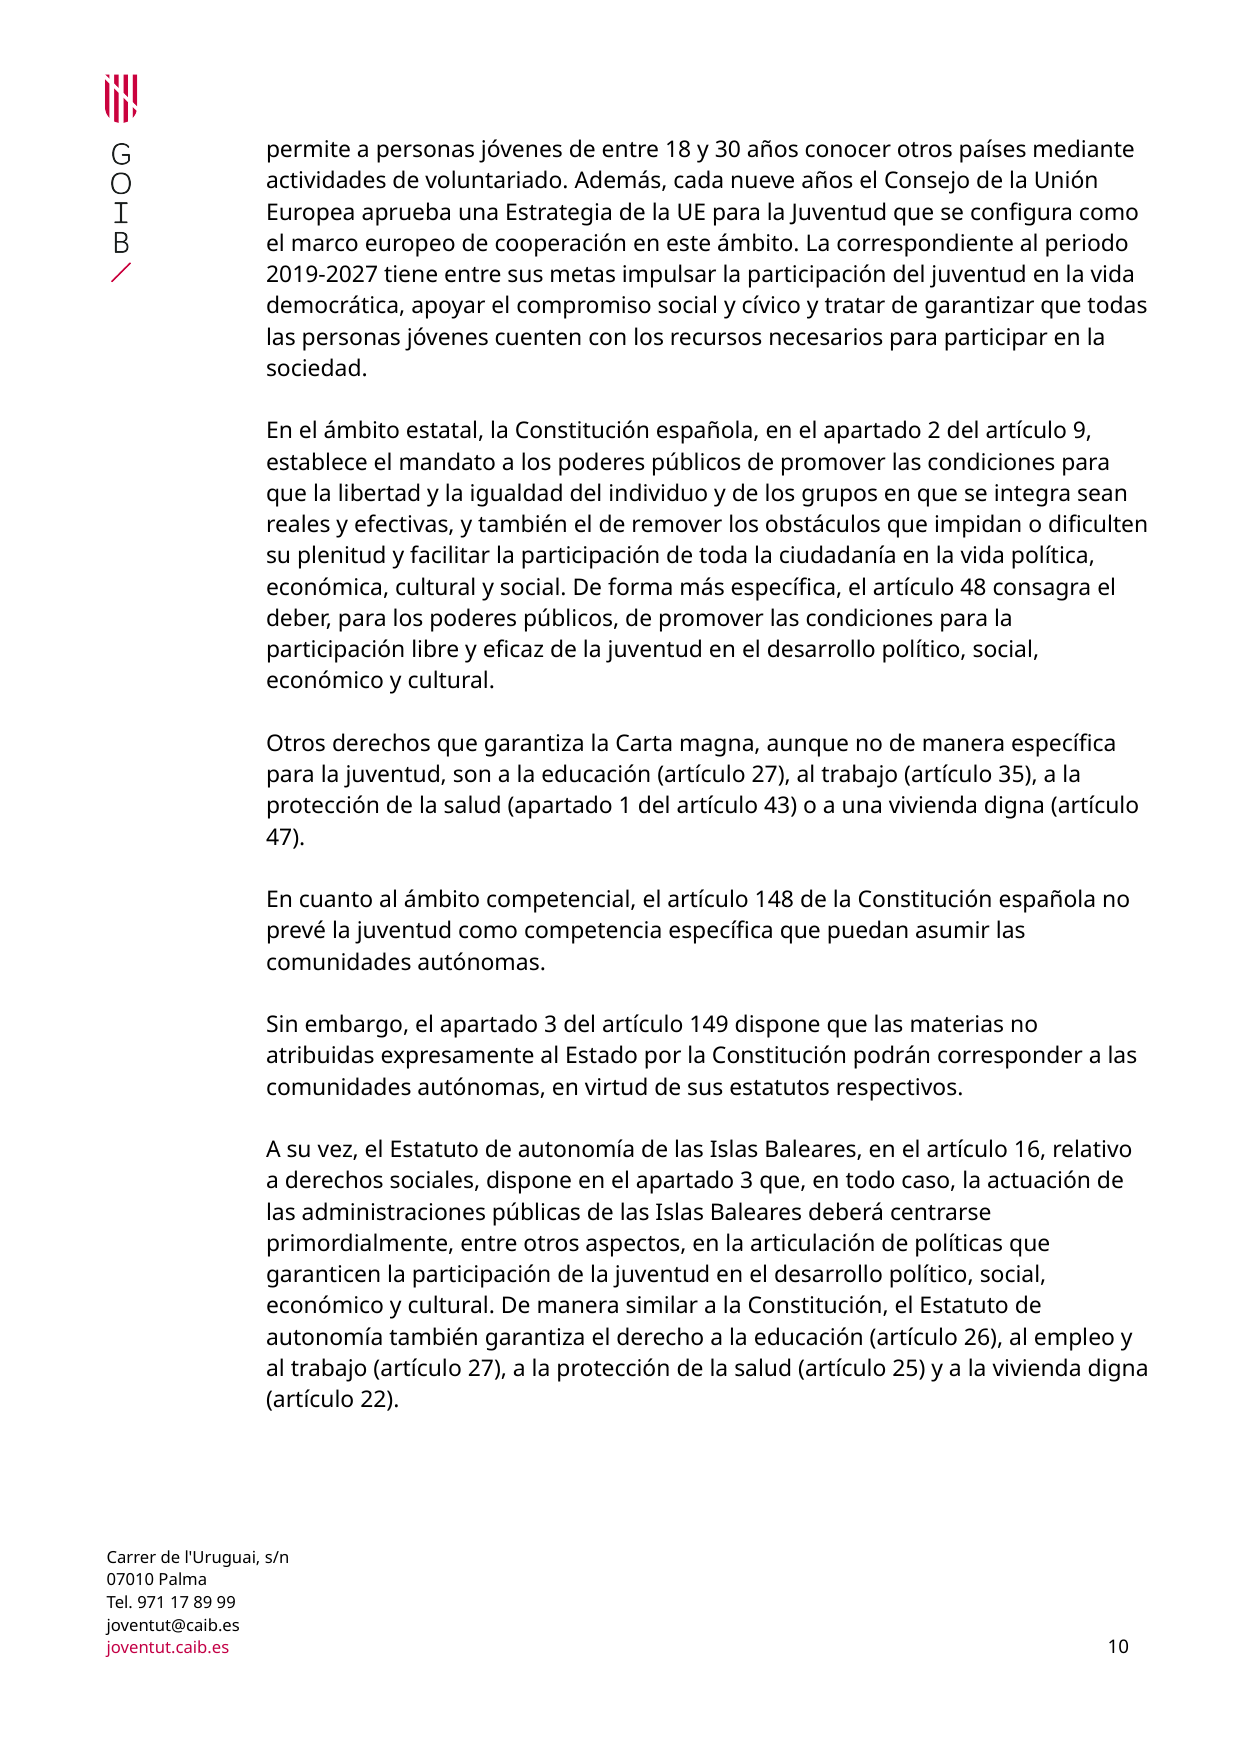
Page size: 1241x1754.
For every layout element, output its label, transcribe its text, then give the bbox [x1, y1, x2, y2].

text Otros derechos que garantiza la Carta magna, aunque no de manera específica para la juventud, son a la educación (artículo 27), al trabajo (artículo 35), a la protección de la salud (apartado 1 del artículo 43) o a una vivienda digna (artículo 47). [266, 727, 1152, 852]
text permite a personas jóvenes de entre 18 y 30 años conocer otros países mediante actividades de voluntariado. Además, cada nueve años el Consejo de la Unión Europea aprueba una Estrategia de la UE para la Juventud que se configura como el marco europeo de cooperación en este ámbito. La correspondiente al periodo 2019-2027 tiene entre sus metas impulsar la participación del juventud en la vida democrática, apoyar el compromiso social y cívico y tratar de garantizar que todas las personas jóvenes cuenten con los recursos necesarios para participar en la sociedad. [266, 133, 1152, 383]
text Sin embargo, el apartado 3 del artículo 149 dispone que las materias no atribuidas expresamente al Estado por la Constitución podrán corresponder a las comunidades autónomas, en virtud de sus estatutos respectivos. [266, 1008, 1152, 1102]
text En el ámbito estatal, la Constitución española, en el apartado 2 del artículo 9, establece el mandato a los poderes públicos de promover las condiciones para que la libertad y la igualdad del individuo y de los grupos en que se integra sean reales y efectivas, y también el de remover los obstáculos que impidan o dificulten su plenitud y facilitar la participación de toda la ciudadanía en la vida política, económica, cultural y social. De forma más específica, el artículo 48 consagra el deber, para los poderes públicos, de promover las condiciones para la participación libre y eficaz de la juventud en el desarrollo político, social, económico y cultural. [266, 414, 1152, 695]
text A su vez, el Estatuto de autonomía de las Islas Baleares, en el artículo 16, relativo a derechos sociales, dispone en el apartado 3 que, en todo caso, la actuación de las administraciones públicas de las Islas Baleares deberá centrarse primordialmente, entre otros aspectos, en la articulación de políticas que garanticen la participación de la juventud en el desarrollo político, social, económico y cultural. De manera similar a la Constitución, el Estatuto de autonomía también garantiza el derecho a la educación (artículo 26), al empleo y al trabajo (artículo 27), a la protección de la salud (artículo 25) y a la vivienda digna (artículo 22). [266, 1133, 1152, 1414]
text En cuanto al ámbito competencial, el artículo 148 de la Constitución española no prevé la juventud como competencia específica que puedan asumir las comunidades autónomas. [266, 883, 1152, 977]
picture [76, 51, 166, 313]
